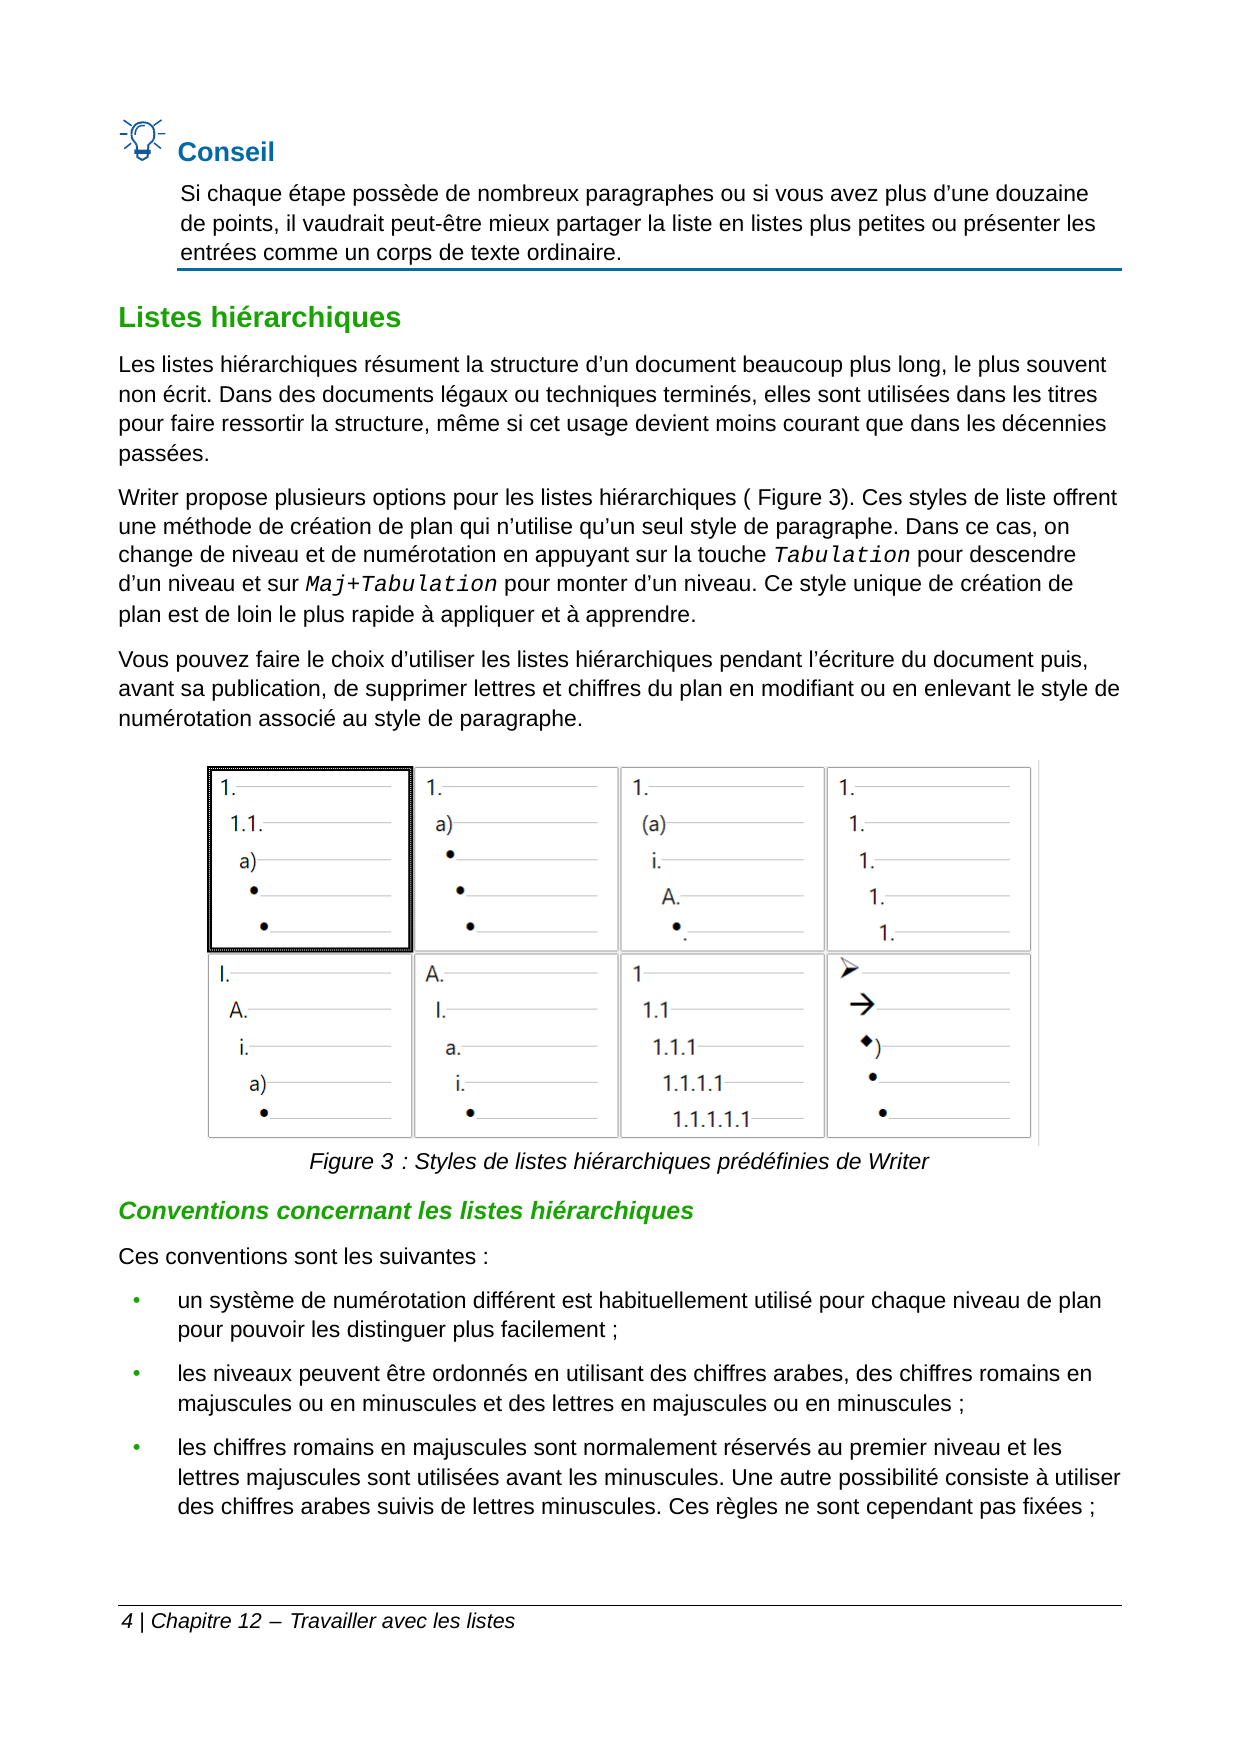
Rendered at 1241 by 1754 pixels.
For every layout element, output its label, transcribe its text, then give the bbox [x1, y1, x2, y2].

text Si chaque étape possède de nombreux paragraphes ou si vous avez plus d’une douzaine de points, il vaudrait peut-être mieux partager la liste en listes plus petites ou présenter les entrées comme un corps de texte ordinaire. [177, 174, 1122, 268]
list les niveaux peuvent être ordonnés en utilisant des chiffres arabes, des chiffres romains en majuscules ou en minuscules et des lettres en majuscules ou en minuscules ; [133, 1357, 1122, 1416]
subtitle Listes hiérarchiques [118, 300, 1122, 333]
text Vous pouvez faire le choix d’utiliser les listes hiérarchiques pendant l’écriture du document puis, avant sa publication, de supprimer lettres et chiffres du plan en modifiant ou en enlevant le style de numérotation associé au style de paragraphe. [118, 642, 1122, 731]
text Les listes hiérarchiques résument la structure d’un document beaucoup plus long, le plus souvent non écrit. Dans des documents légaux ou techniques terminés, elles sont utilisées dans les titres pour faire ressortir la structure, même si cet usage devient moins courant que dans les décennies passées. [118, 348, 1122, 466]
picture [200, 760, 1040, 1146]
list les chiffres romains en majuscules sont normalement réservés au premier niveau et les lettres majuscules sont utilisées avant les minuscules. Une autre possibilité consiste à utiliser des chiffres arabes suivis de lettres minuscules. Ces règles ne sont cependant pas fixées ; [133, 1431, 1122, 1519]
text Figure 3 : Styles de listes hiérarchiques prédéfinies de Writer [118, 1145, 1122, 1175]
text Writer propose plusieurs options pour les listes hiérarchiques ( Figure 3). Ces styles de liste offrent une méthode de création de plan qui n’utilise qu’un seul style de paragraphe. Dans ce cas, on change de niveau et de numérotation en appuyant sur la touche Tabulation pour descendre d’un niveau et sur Maj+Tabulation pour monter d’un niveau. Ce style unique de création de plan est de loin le plus rapide à appliquer et à apprendre. [118, 480, 1122, 628]
text Ces conventions sont les suivantes : [118, 1240, 1122, 1269]
subtitle Conventions concernant les listes hiérarchiques [118, 1195, 1122, 1225]
list un système de numérotation différent est habituellement utilisé pour chaque niveau de plan pour pouvoir les distinguer plus facilement ; [133, 1284, 1122, 1343]
list Conseil [118, 118, 1122, 167]
